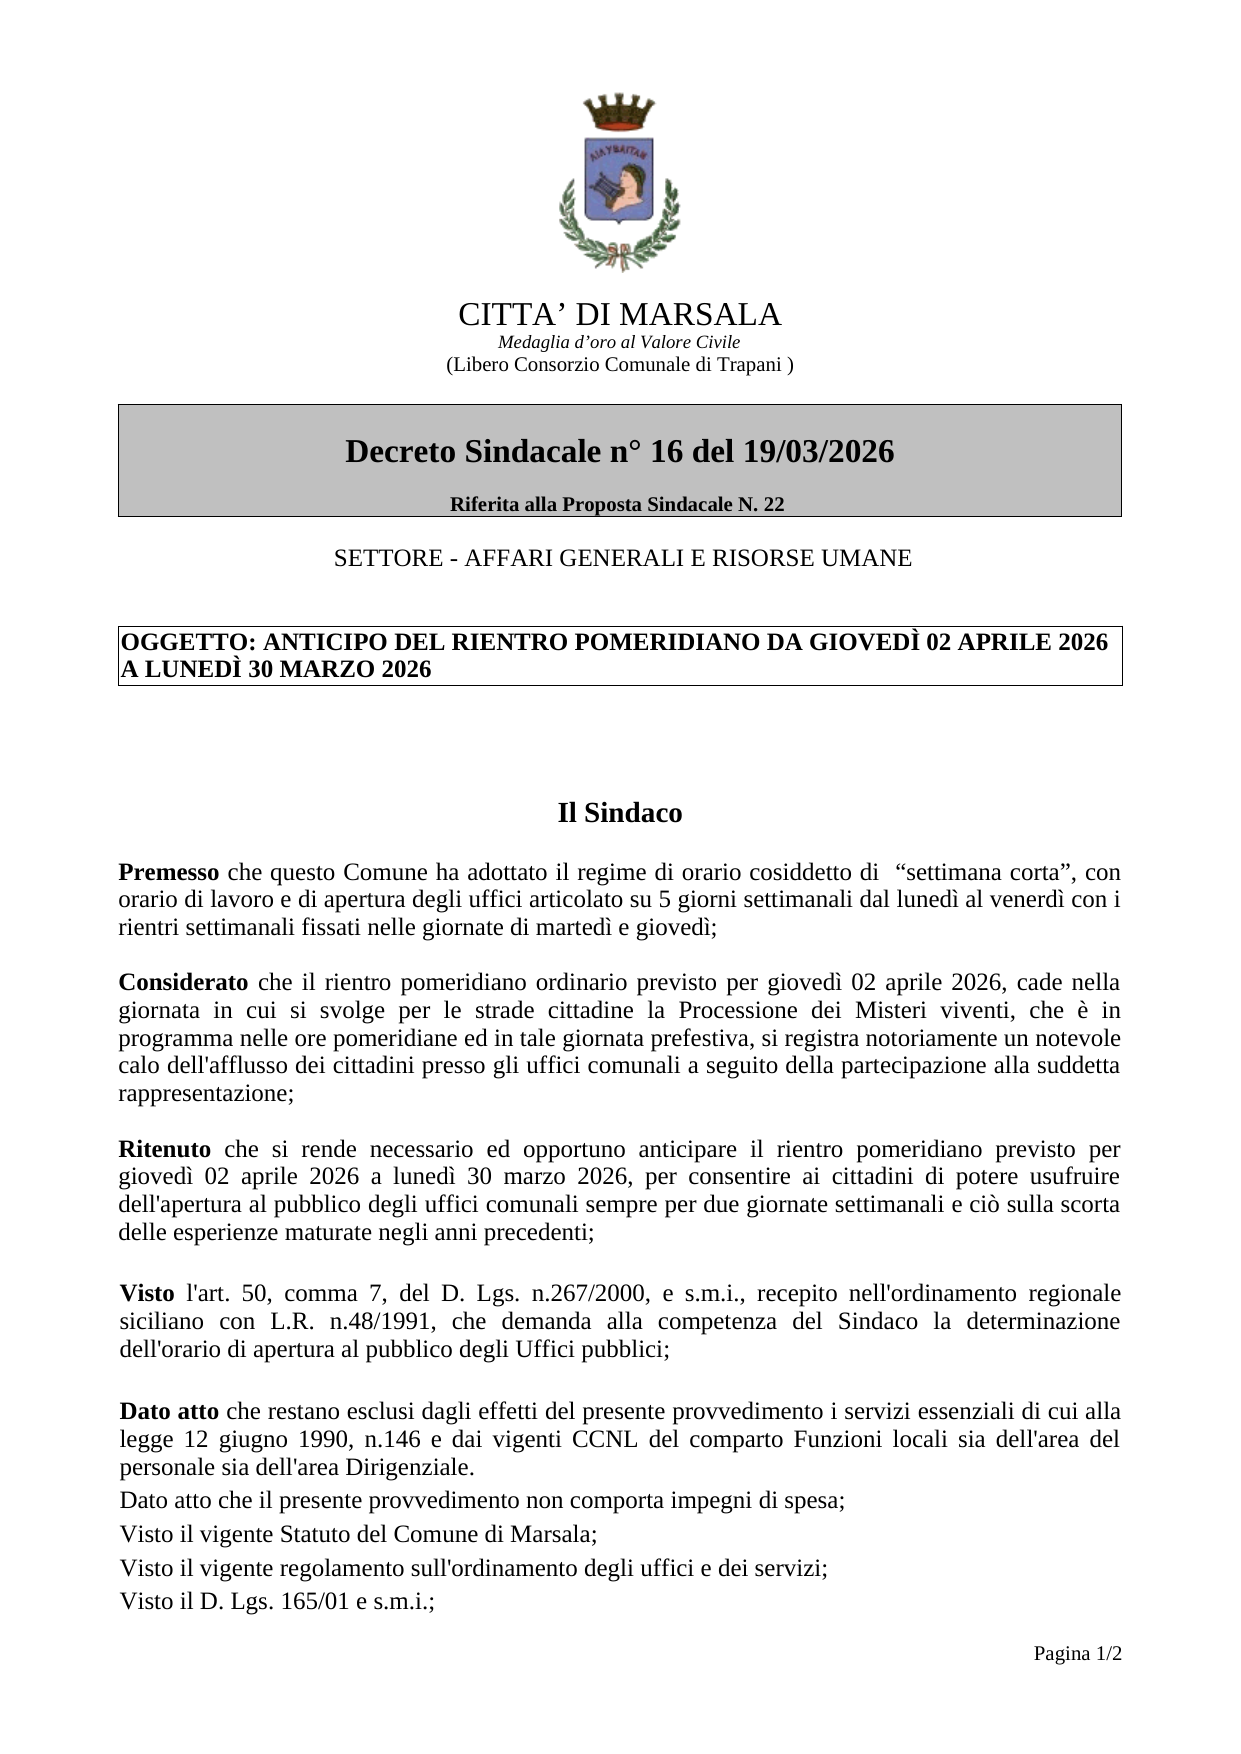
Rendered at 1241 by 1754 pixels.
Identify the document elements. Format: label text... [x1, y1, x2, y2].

text Visto il vigente regolamento sull'ordinamento degli uffici e dei servizi; [119, 1554, 1122, 1581]
table_cell CITTA’ DI MARSALA Medaglia d’oro al Valore Civile (Libero Consorzio Comunale di Trapani ) [111, 295, 1129, 376]
table_header [111, 74, 1129, 295]
text Dato atto che restano esclusi dagli effetti del presente provvedimento i servizi essenziali di cui alla legge 12 giugno 1990, n.146 e dai vigenti CCNL del comparto Funzioni locali sia dell'area del personale sia dell'area Dirigenziale. [119, 1397, 1122, 1481]
text Considerato che il rientro pomeridiano ordinario previsto per giovedì 02 aprile 2026, cade nella giornata in cui si svolge per le strade cittadine la Processione dei Misteri viventi, che è in programma nelle ore pomeridiane ed in tale giornata prefestiva, si registra notoriamente un notevole calo dell'afflusso dei cittadini presso gli uffici comunali a seguito della partecipazione alla suddetta rappresentazione; [118, 968, 1122, 1107]
text OGGETTO: ANTICIPO DEL RIENTRO POMERIDIANO DA GIOVEDÌ 02 APRILE 2026 A LUNEDÌ 30 MARZO 2026 [119, 627, 1122, 685]
text Visto l'art. 50, comma 7, del D. Lgs. n.267/2000, e s.m.i., recepito nell'ordinamento regionale siciliano con L.R. n.48/1991, che demanda alla competenza del Sindaco la determinazione dell'orario di apertura al pubblico degli Uffici pubblici; [119, 1279, 1122, 1362]
text Il Sindaco [118, 796, 1122, 829]
text Dato atto che il presente provvedimento non comporta impegni di spesa; [119, 1486, 1122, 1514]
text Visto il D. Lgs. 165/01 e s.m.i.; [119, 1587, 1122, 1615]
text Premesso che questo Comune ha adottato il regime di orario cosiddetto di “settimana corta”, con orario di lavoro e di apertura degli uffici articolato su 5 giorni settimanali dal lunedì al venerdì con i rientri settimanali fissati nelle giornate di martedì e giovedì; [118, 858, 1122, 941]
subtitle SETTORE - AFFARI GENERALI E RISORSE UMANE [118, 544, 1122, 572]
text Visto il vigente Statuto del Comune di Marsala; [119, 1520, 1122, 1548]
picture [558, 91, 682, 273]
text Ritenuto che si rende necessario ed opportuno anticipare il rientro pomeridiano previsto per giovedì 02 aprile 2026 a lunedì 30 marzo 2026, per consentire ai cittadini di potere usufruire dell'apertura al pubblico degli uffici comunali sempre per due giornate settimanali e ciò sulla scorta delle esperienze maturate negli anni precedenti; [118, 1135, 1122, 1246]
